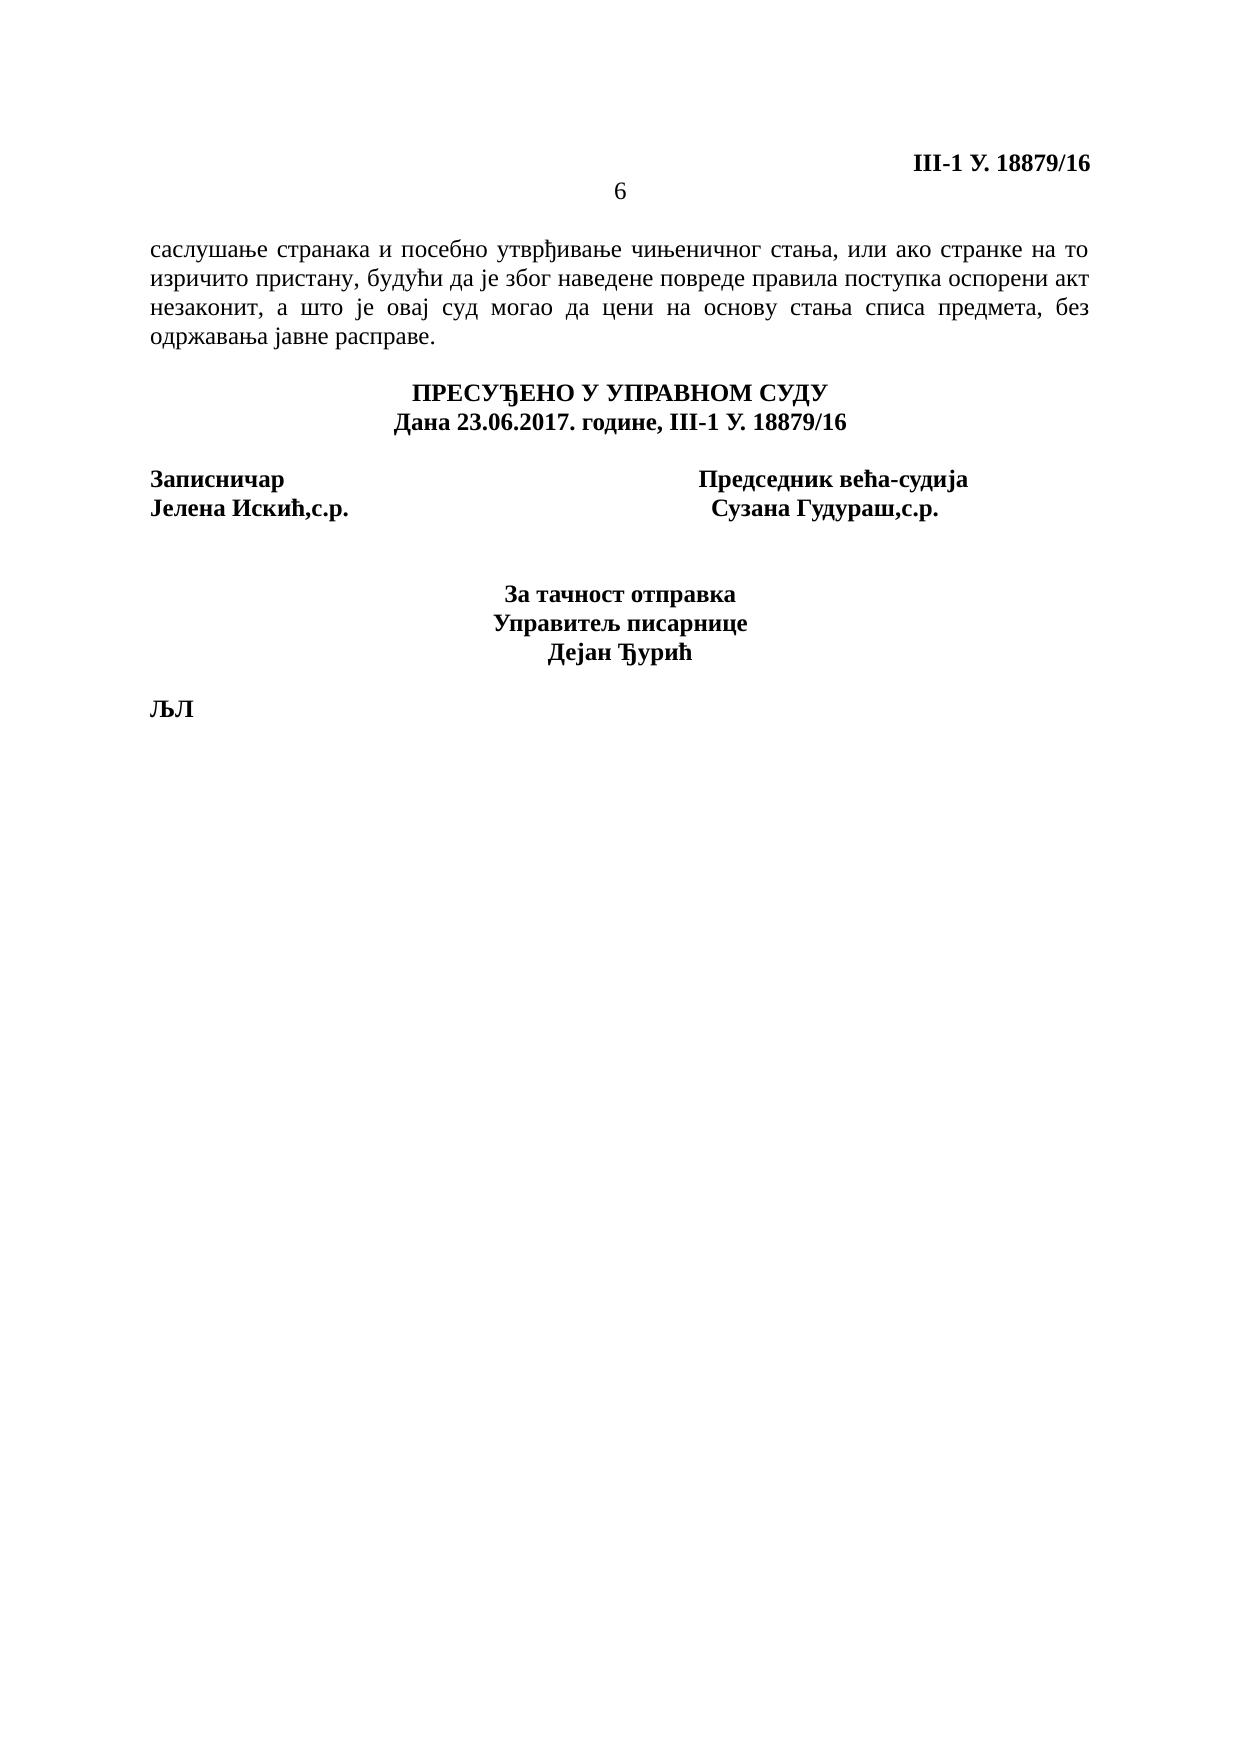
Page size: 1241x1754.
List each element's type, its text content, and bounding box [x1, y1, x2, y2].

text саслушање странака и посебно утврђивање чињеничног стања, или ако странке на то изричито пристану, будући да је због наведене повреде правила поступка оспорени акт незаконит, а што је овај суд могао да цени на основу стања списа предмета, без одржавања јавне расправе. [150, 234, 1090, 349]
text Управитељ писарнице [150, 608, 1090, 637]
text Дејан Ђурић [150, 637, 1090, 666]
text Записничар Председник већа-судија [150, 464, 1090, 493]
text Дана 23.06.2017. године, III-1 У. 18879/16 [150, 407, 1090, 436]
text За тачност отправка [150, 579, 1090, 608]
text Јелена Искић,с.р. Сузана Гудураш,с.р. [150, 493, 1090, 522]
text ЉЛ [150, 694, 1090, 723]
text ПРЕСУЂЕНО У УПРАВНОМ СУДУ [150, 378, 1090, 407]
